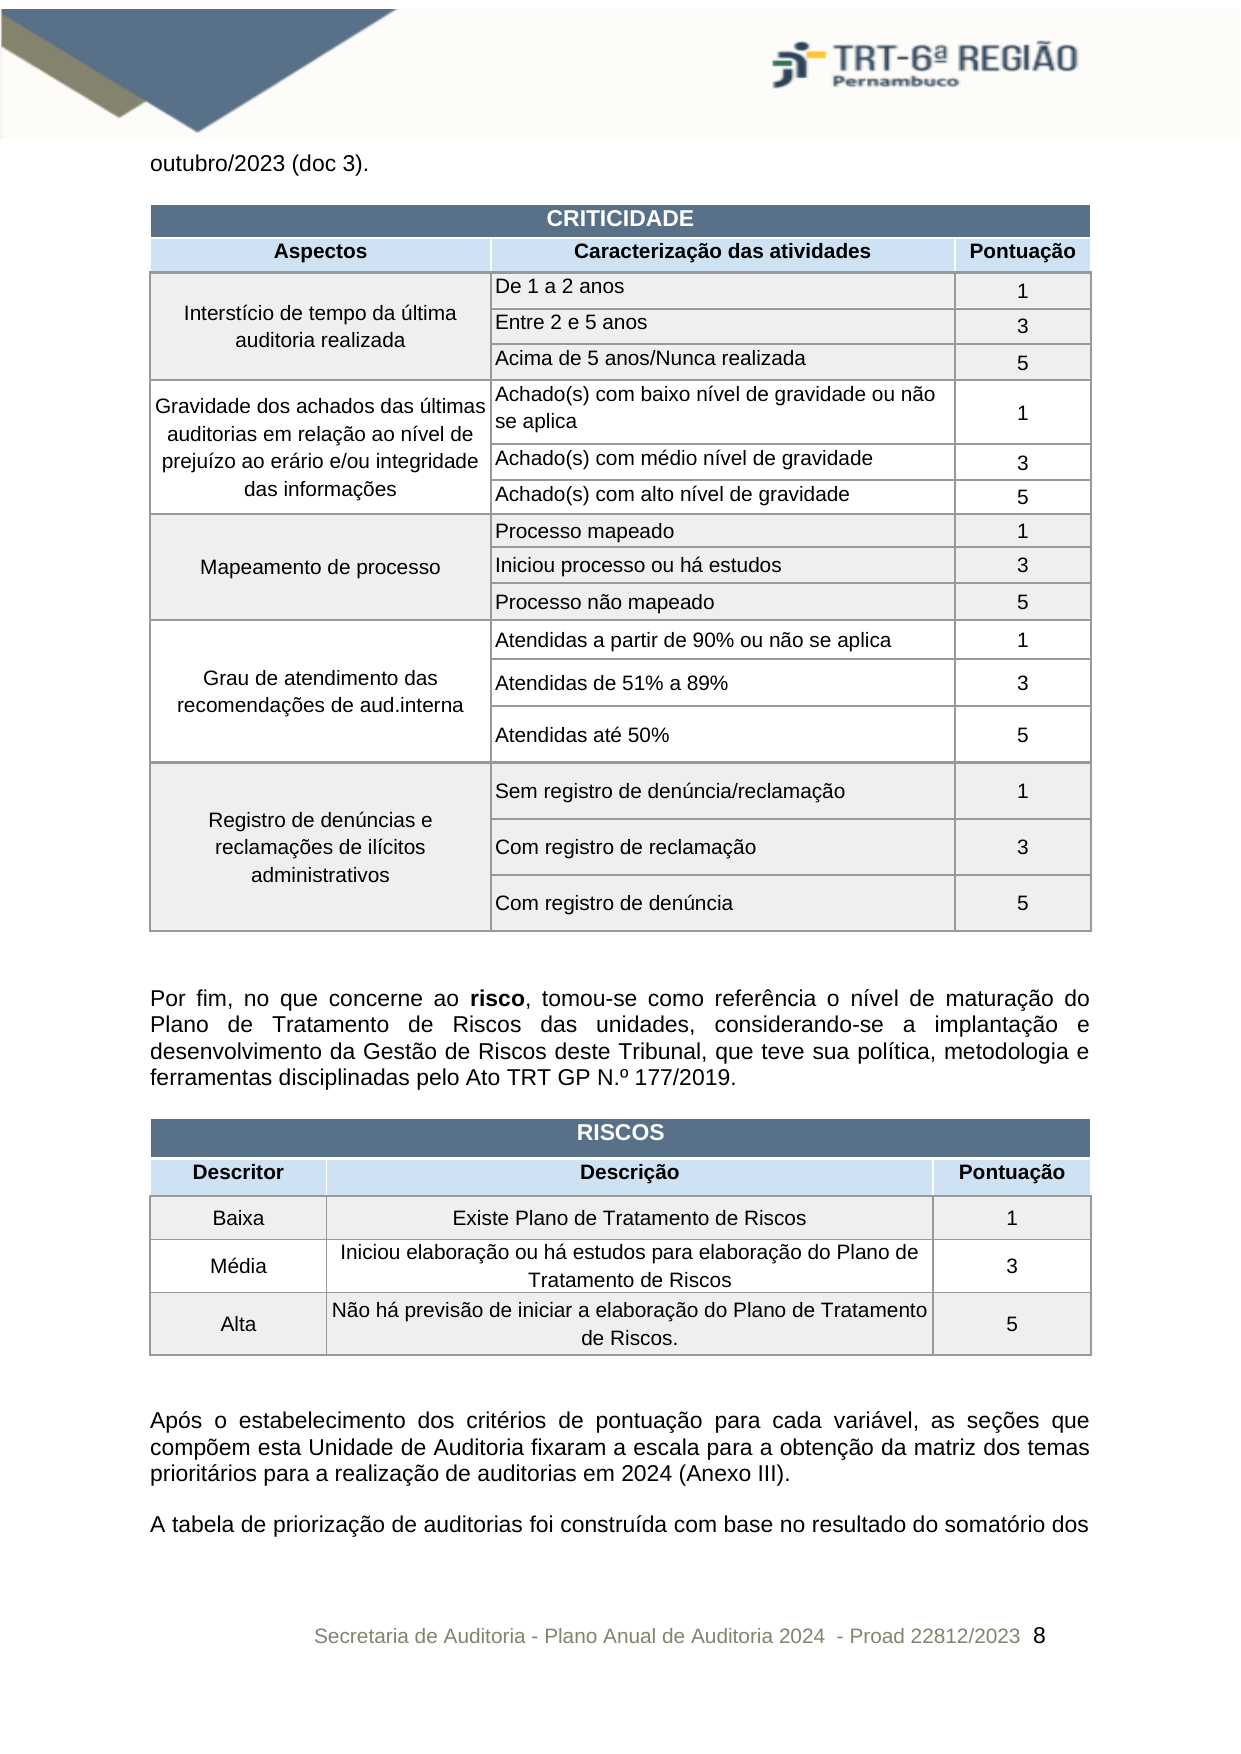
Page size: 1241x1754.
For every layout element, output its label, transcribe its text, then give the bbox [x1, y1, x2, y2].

table_cell Processo não mapeado [492, 584, 954, 619]
table_cell Descrição [327, 1160, 932, 1195]
table_cell 3 [956, 548, 1090, 582]
table_cell 5 [956, 707, 1090, 761]
table_cell Atendidas a partir de 90% ou não se aplica [492, 621, 954, 658]
table_cell 5 [956, 584, 1090, 619]
table_cell Achado(s) com baixo nível de gravidade ou não se aplica [492, 381, 954, 443]
table_cell Com registro de reclamação [492, 820, 954, 874]
table_cell Média [151, 1240, 326, 1292]
table_cell Achado(s) com médio nível de gravidade [492, 445, 954, 479]
picture [0, 9, 1241, 139]
table_cell Aspectos [151, 239, 490, 271]
table_cell Atendidas até 50% [492, 707, 954, 761]
table_cell 3 [956, 660, 1090, 705]
table_cell Iniciou elaboração ou há estudos para elaboração do Plano de Tratamento de Riscos [327, 1240, 932, 1292]
table_cell 1 [956, 621, 1090, 658]
table_cell Existe Plano de Tratamento de Riscos [327, 1197, 932, 1239]
text Por fim, no que concerne ao risco, tomou-se como referência o nível de maturação do Plano de Tratamento de Riscos das unidades, considerando-se a implantação e desenvolvimento da Gestão de Riscos deste Tribunal, que teve sua política, metodologia e ferramentas disciplinadas pelo Ato TRT GP N.º 177/2019. [150, 985, 1090, 1090]
table_cell 3 [956, 820, 1090, 874]
table_cell Baixa [151, 1197, 326, 1239]
table_cell 5 [956, 345, 1090, 379]
table_cell Achado(s) com alto nível de gravidade [492, 481, 954, 513]
table_cell Registro de denúncias e reclamações de ilícitos administrativos [151, 764, 490, 930]
table_cell De 1 a 2 anos [492, 274, 954, 307]
table_cell 1 [956, 515, 1090, 546]
table_cell 3 [956, 445, 1090, 479]
text Após o estabelecimento dos critérios de pontuação para cada variável, as seções que compõem esta Unidade de Auditoria fixaram a escala para a obtenção da matriz dos temas prioritários para a realização de auditorias em 2024 (Anexo III). [150, 1407, 1090, 1486]
table_cell 1 [956, 764, 1090, 818]
table_cell 1 [956, 381, 1090, 443]
table_cell Grau de atendimento das recomendações de aud.interna [151, 621, 490, 761]
table_cell Com registro de denúncia [492, 876, 954, 930]
table_header RISCOS [151, 1119, 1090, 1157]
table_cell 1 [956, 274, 1090, 307]
table_cell 5 [956, 481, 1090, 513]
table_cell Pontuação [934, 1160, 1090, 1195]
table_cell Iniciou processo ou há estudos [492, 548, 954, 582]
table_cell Pontuação [956, 239, 1090, 271]
table_cell Processo mapeado [492, 515, 954, 546]
table_cell Interstício de tempo da última auditoria realizada [151, 274, 490, 379]
table_cell Alta [151, 1293, 326, 1354]
table_cell Acima de 5 anos/Nunca realizada [492, 345, 954, 379]
table_cell Descritor [151, 1160, 326, 1195]
table_cell 1 [934, 1197, 1090, 1239]
table_cell 5 [956, 876, 1090, 930]
text outubro/2023 (doc 3). [150, 150, 1090, 176]
text A tabela de priorização de auditorias foi construída com base no resultado do somatório dos [150, 1511, 1090, 1538]
table_cell Não há previsão de iniciar a elaboração do Plano de Tratamento de Riscos. [327, 1293, 932, 1354]
table_cell 3 [956, 310, 1090, 343]
table_cell Atendidas de 51% a 89% [492, 660, 954, 705]
table_cell Sem registro de denúncia/reclamação [492, 764, 954, 818]
table_cell Mapeamento de processo [151, 515, 490, 619]
table_cell Entre 2 e 5 anos [492, 310, 954, 343]
table_cell Gravidade dos achados das últimas auditorias em relação ao nível de prejuízo ao erário e/ou integridade das informações [151, 381, 490, 513]
table_cell Caracterização das atividades [492, 239, 954, 271]
table_header CRITICIDADE [151, 205, 1090, 237]
table_cell 5 [934, 1293, 1090, 1354]
table_cell 3 [934, 1240, 1090, 1292]
